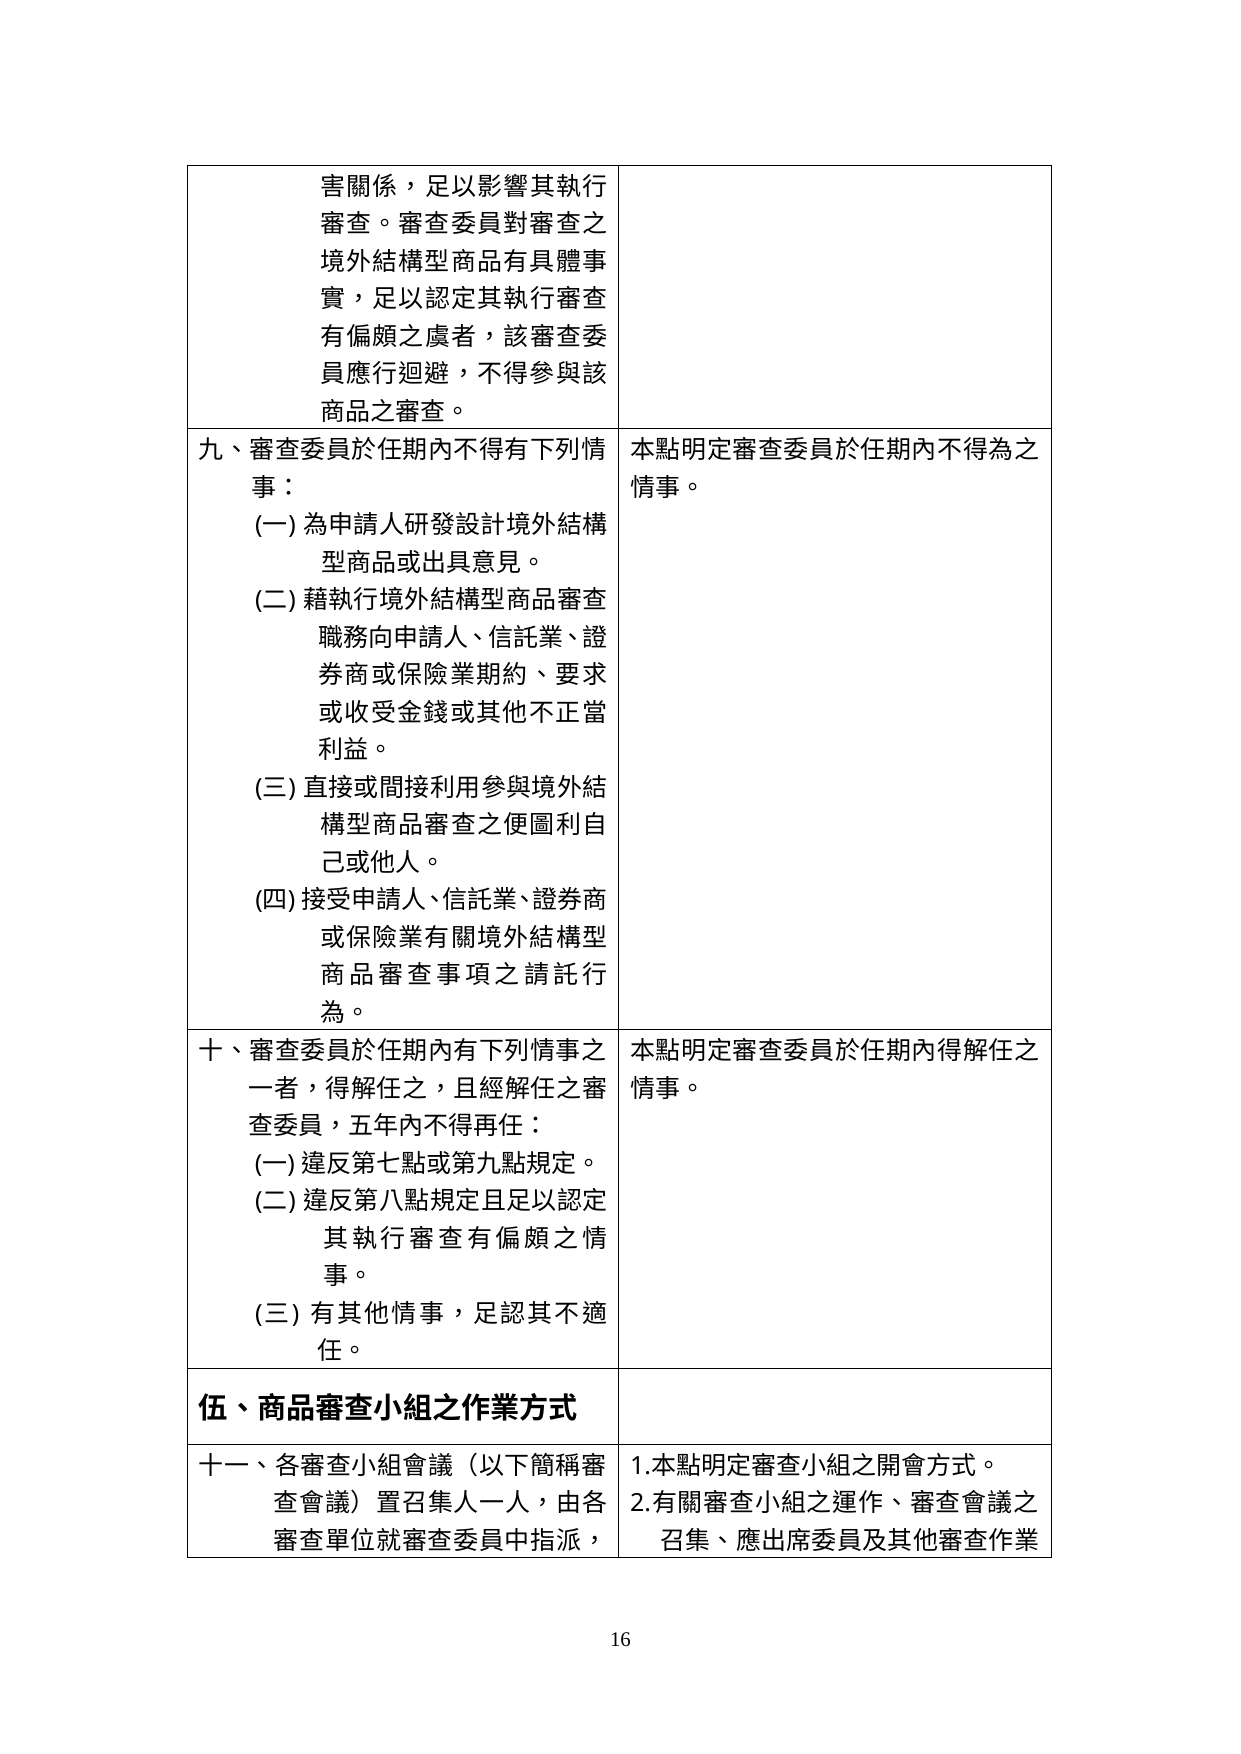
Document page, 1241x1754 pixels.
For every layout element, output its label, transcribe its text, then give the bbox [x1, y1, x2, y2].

table_cell [619, 1369, 1051, 1444]
table_cell 1.本點明定審查小組之開會方式。 2.有關審查小組之運作、審查會議之召集、應出席委員及其他審查作業 [619, 1445, 1051, 1557]
table_cell 九、審查委員於任期內不得有下列情事： (一) 為申請人研發設計境外結構型商品或出具意見。 (二) 藉執行境外結構型商品審查職務向申請人、信託業、證券商或保險業期約、要求或收受金錢或其他不正當利益。 (三) 直接或間接利用參與境外結構型商品審查之便圖利自己或他人。 (四) 接受申請人、信託業、證券商或保險業有關境外結構型商品審查事項之請託行為。 [188, 429, 618, 1029]
table_cell 害關係，足以影響其執行審查。審查委員對審查之境外結構型商品有具體事實，足以認定其執行審查有偏頗之虞者，該審查委員應行迴避，不得參與該商品之審查。 [188, 166, 618, 428]
table_cell 十、審查委員於任期內有下列情事之一者，得解任之，且經解任之審查委員，五年內不得再任： (一) 違反第七點或第九點規定。 (二) 違反第八點規定且足以認定其執行審查有偏頗之情事。 (三) 有其他情事，足認其不適任。 [188, 1030, 618, 1368]
table_cell 本點明定審查委員於任期內不得為之情事。 [619, 429, 1051, 1029]
table_cell 伍、商品審查小組之作業方式 [188, 1369, 618, 1444]
table_cell [619, 166, 1051, 428]
table_cell 十一、各審查小組會議（以下簡稱審查會議）置召集人一人，由各審查單位就審查委員中指派， [188, 1445, 618, 1557]
table_cell 本點明定審查委員於任期內得解任之情事。 [619, 1030, 1051, 1368]
